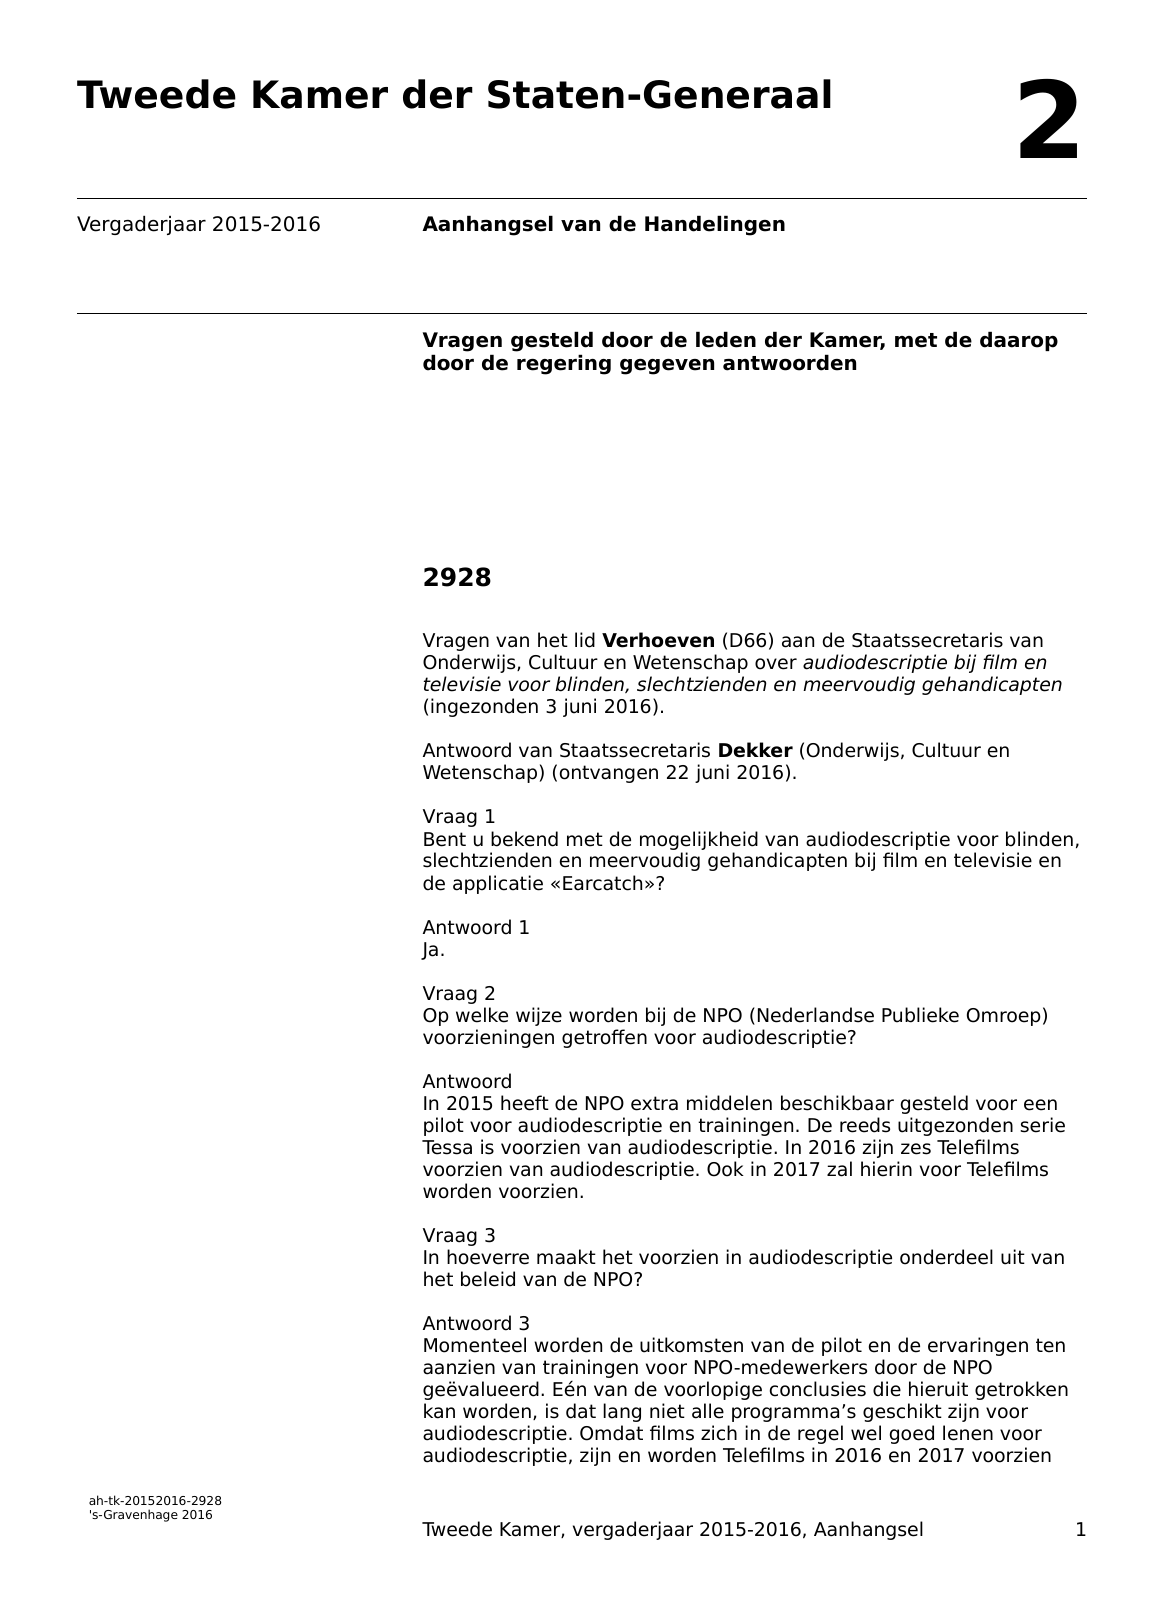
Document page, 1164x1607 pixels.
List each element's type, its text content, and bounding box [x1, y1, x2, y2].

text Antwoord 3 [422, 1313, 1087, 1335]
table_header 2 [886, 59, 1087, 198]
table_cell [77, 314, 422, 375]
text ah-tk-20152016-2928 [88, 1494, 323, 1508]
text Antwoord 1 [422, 917, 1087, 938]
text Ja. [422, 938, 1087, 961]
table_cell Vragen gesteld door de leden der Kamer, met de daarop door de regering gegeven antwoorden [422, 314, 1087, 375]
text 2928 [422, 563, 1087, 592]
text Vragen van het lid Verhoeven (D66) aan de Staatssecretaris van Onderwijs, Cultuur en Wetenschap over audiodescriptie bij film en televisie voor blinden, slechtzienden en meervoudig gehandicapten (ingezonden 3 juni 2016). [422, 630, 1087, 718]
text Momenteel worden de uitkomsten van de pilot en de ervaringen ten aanzien van trainingen voor NPO-medewerkers door de NPO geëvalueerd. Eén van de voorlopige conclusies die hieruit getrokken kan worden, is dat lang niet alle programma’s geschikt zijn voor audiodescriptie. Omdat films zich in de regel wel goed lenen voor audiodescriptie, zijn en worden Telefilms in 2016 en 2017 voorzien [422, 1335, 1087, 1467]
text Vraag 1 [422, 806, 1087, 828]
text Antwoord van Staatssecretaris Dekker (Onderwijs, Cultuur en Wetenschap) (ontvangen 22 juni 2016). [422, 740, 1087, 784]
text Bent u bekend met de mogelijkheid van audiodescriptie voor blinden, slechtzienden en meervoudig gehandicapten bij film en televisie en de applicatie «Earcatch»? [422, 828, 1087, 894]
table_header Tweede Kamer der Staten-Generaal [77, 59, 886, 198]
table_cell Aanhangsel van de Handelingen [422, 199, 1087, 313]
table_cell Vergaderjaar 2015-2016 [77, 199, 422, 313]
text Vraag 3 [422, 1225, 1087, 1247]
text In hoeverre maakt het voorzien in audiodescriptie onderdeel uit van het beleid van de NPO? [422, 1247, 1087, 1291]
text 's-Gravenhage 2016 [88, 1508, 323, 1522]
text In 2015 heeft de NPO extra middelen beschikbaar gesteld voor een pilot voor audiodescriptie en trainingen. De reeds uitgezonden serie Tessa is voorzien van audiodescriptie. In 2016 zijn zes Telefilms voorzien van audiodescriptie. Ook in 2017 zal hierin voor Telefilms worden voorzien. [422, 1093, 1087, 1203]
text Vraag 2 [422, 983, 1087, 1005]
text Antwoord [422, 1071, 1087, 1093]
text Op welke wijze worden bij de NPO (Nederlandse Publieke Omroep) voorzieningen getroffen voor audiodescriptie? [422, 1005, 1087, 1049]
